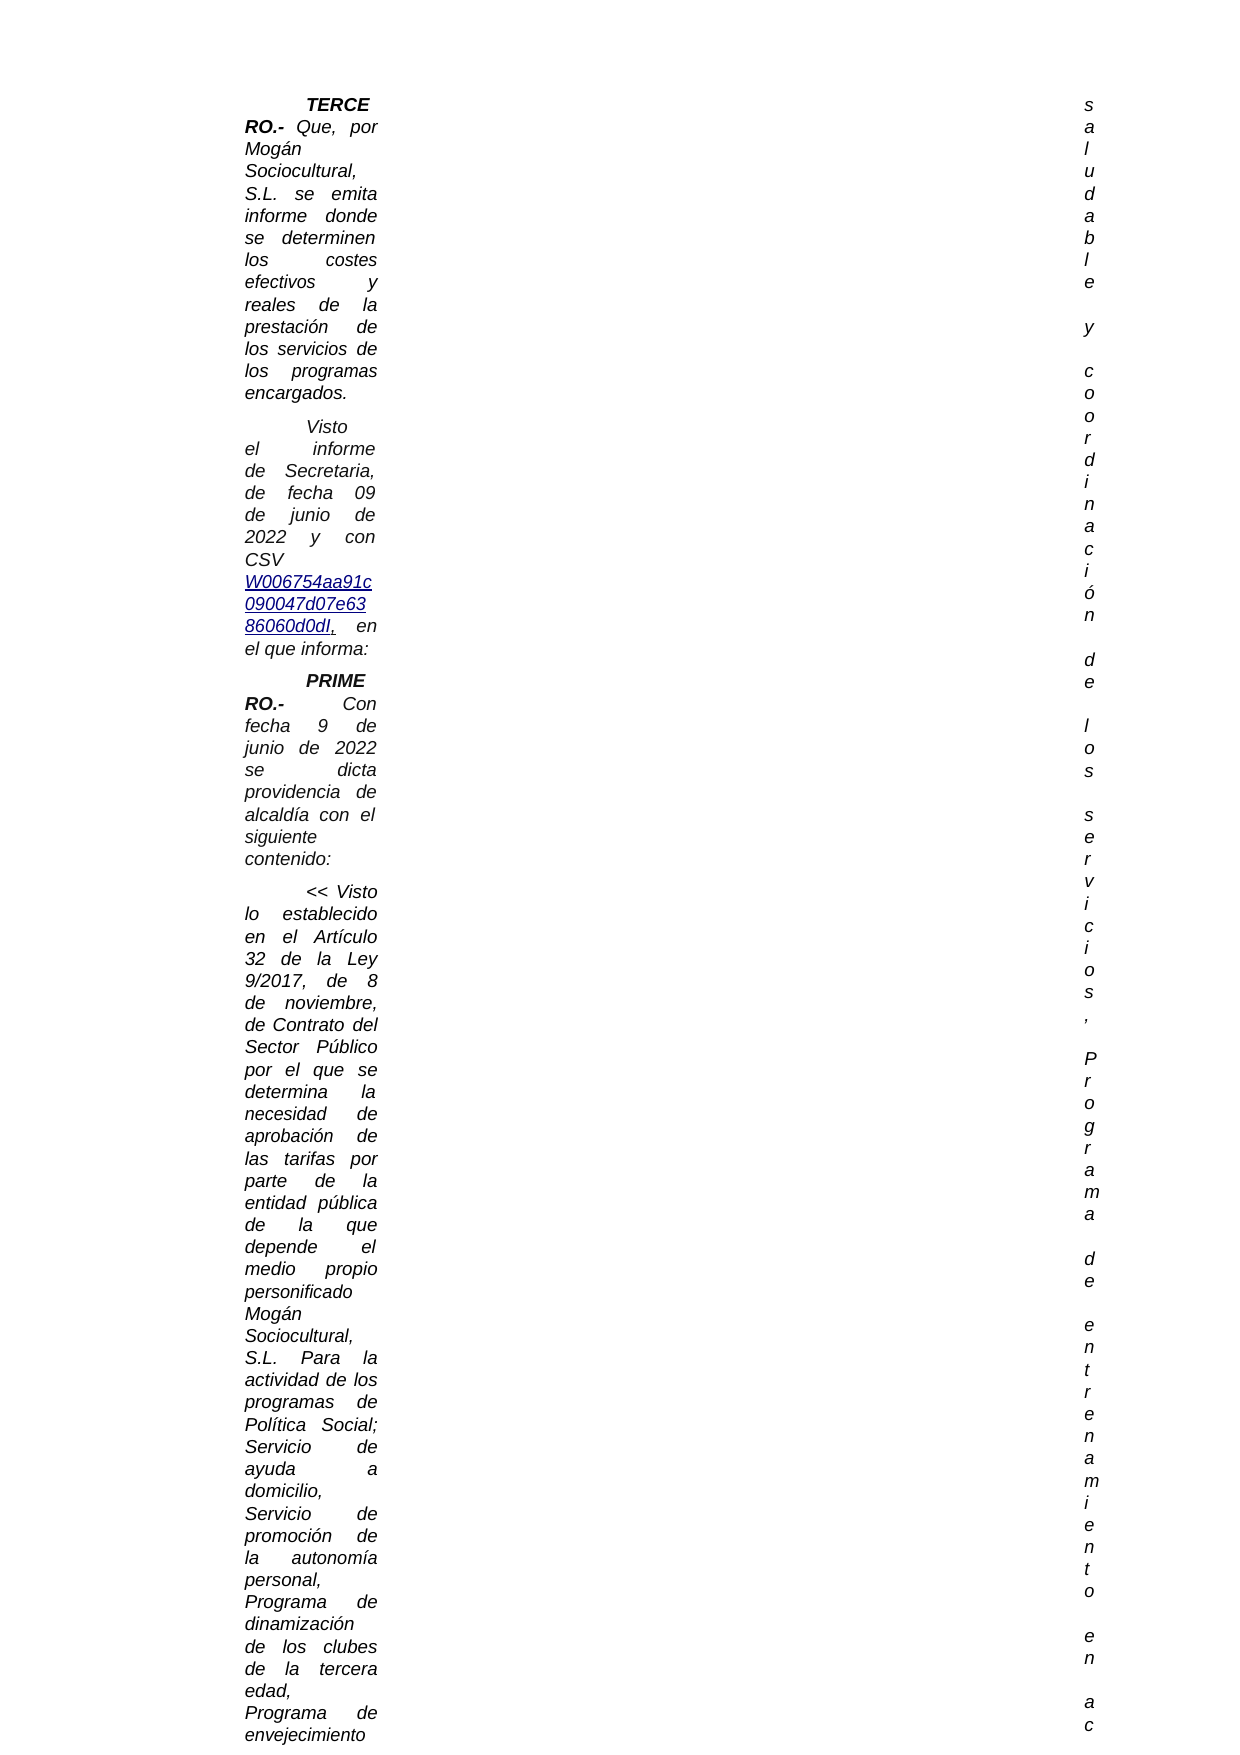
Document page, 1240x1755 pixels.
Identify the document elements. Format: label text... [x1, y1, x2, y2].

text PRIMERO.- Con fecha 9 de junio de 2022 se dicta providencia de alcaldía con el siguiente contenido: [244, 670, 376, 869]
text TERCERO.- Que, por Mogán Sociocultural, S.L. se emita informe donde se determinen los costes efectivos y reales de la prestación de los servicios de los programas encargados. [244, 94, 377, 404]
text Visto el informe de Secretaria, de fecha 09 de junio de 2022 y con CSV W006754aa91c090047d07e6386060d0dI, en el que informa: [244, 415, 377, 659]
text << Visto lo establecido en el Artículo 32 de la Ley 9/2017, de 8 de noviembre, de Contrato del Sector Público por el que se determina la necesidad de aprobación de las tarifas por parte de la entidad pública de la que depende el medio propio personificado Mogán Sociocultural, S.L. Para la actividad de los programas de Política Social; Servicio de ayuda a domicilio, Servicio de promoción de la autonomía personal, Programa de dinamización de los clubes de la tercera edad, Programa de envejecimiento saludable y coordinación de los servicios, Programa de entrenamiento en actividades de la vida diaria, Programa de laborterapia, Programa de fisioterapia en el municipio de Mogán a personas dependientes, Servicio de conserjería de los servicios encomendados de Política Social, Proyecto acompáñame: piso tutelado, Tiempo de respiro, Animación sociocultural del área de tercera edad., y los programas, Escuela municipal de música y danza de Mogán, Servicio de Bibliotecas, Escuela infantil de Mogán, Dinamización de ocio y formación para la juventud y Prensa, atendiendo al coste efectivo soportado para las actividades objeto del encargo. [244, 881, 377, 1746]
